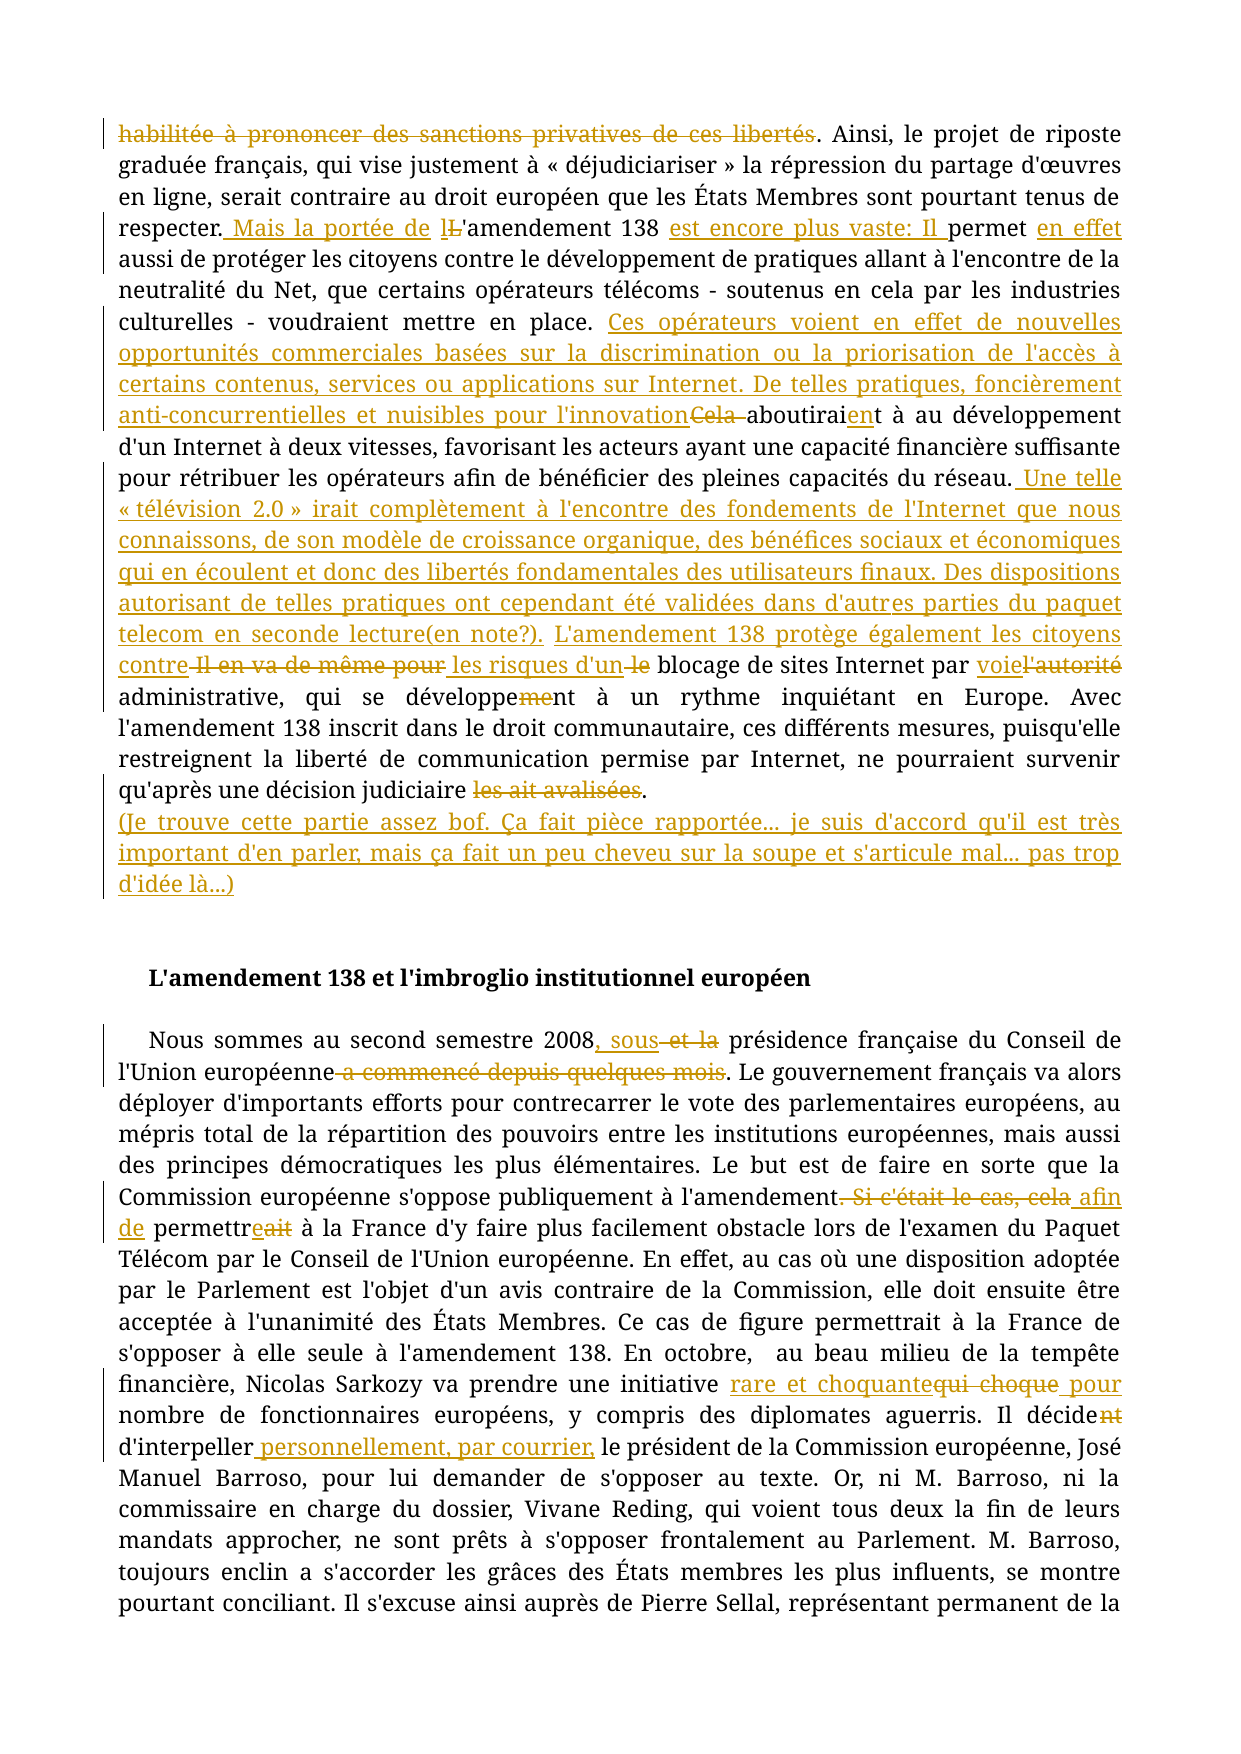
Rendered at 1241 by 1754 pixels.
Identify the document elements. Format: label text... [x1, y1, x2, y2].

text Début septembre, le Contrôleur Européen des la Protection des Données (CEPD), autorité européenne indépendante en charge de la protection des données personnelles, considère que les amendements incriminés ouvrent la porte à "une surveillance de masse des utilisateurs d'Internet" et pose "les fondations" de la riposte graduée. À partir de là, une prise de conscience semble définitivement gagner l'ensemble les eurodéputés. Finalement, le 24 septembre, lors du vote en séance plénière, ces amendements seront pour l'essentiel rejetés. Mais les parlementaires européens vont plus loin, et adoptent à 574 pour, 73 contre, l'amendement 138. Ce dernier prévoit que les autorités nationales de régulation appliquent « le princie selon lequelaucune restriction ne peut être imposée aux droits et libertés fondamentaux des utilisateurs finaux sans décision préalable des autorités judiciaires ». Quelques mois seulement après l'adoption du rapport Bono, le Parlement réaffirme ainsi qu'Internet est devenu un outil indispensable à l'exercice de certains droits fondamentaux, au premier rang desquels la liberté d'expression et de communication. À ce titre, il apparaît normal que toute restriction de l'accès ne puisse être imposée que par l'institution judiciaire, gardienne des libertés.. Ainsi, le projet de riposte graduée français, qui vise justement à « déjudiciariser » la répression du partage d'œuvres en ligne, serait contraire au droit européen que les États Membres sont pourtant tenus de respecter. Mais la portée de l'amendement 138 est encore plus vaste: Il permet en effet aussi de protéger les citoyens contre le développement de pratiques allant à l'encontre de la neutralité du Net, que certains opérateurs télécoms - soutenus en cela par les industries culturelles - voudraient mettre en place. Ces opérateurs voient en effet de nouvelles opportunités commerciales basées sur la discrimination ou la priorisation de l'accès à certains contenus, services ou applications sur Internet. De telles pratiques, foncièrement anti-concurrentielles et nuisibles pour l'innovationaboutiraient à au développement d'un Internet à deux vitesses, favorisant les acteurs ayant une capacité financière suffisante pour rétribuer les opérateurs afin de bénéficier des pleines capacités du réseau. Une telle « télévision 2.0 » irait complètement à l'encontre des fondements de l'Internet que nous connaissons, de son modèle de croissance organique, des bénéfices sociaux et économiques qui en écoulent et donc des libertés fondamentales des utilisateurs finaux. Des dispositions autorisant de telles pratiques ont cependant été validées dans d'autres parties du paquet telecom en seconde lecture(en note?). L'amendement 138 protège également les citoyens contre les risques d'un blocage de sites Internet par voie administrative, qui se développent à un rythme inquiétant en Europe. Avec l'amendement 138 inscrit dans le droit communautaire, ces différents mesures, puisqu'elle restreignent la liberté de communication permise par Internet, ne pourraient survenir qu'après une décision judiciaire . [118, 118, 1122, 363]
text Début septembre, le Contrôleur Européen des la Protection des Données (CEPD), autorité européenne indépendante en charge de la protection des données personnelles, considère que les amendements incriminés ouvrent la porte à "une surveillance de masse des utilisateurs d'Internet" et pose "les fondations" de la riposte graduée. À partir de là, une prise de conscience semble définitivement gagner l'ensemble les eurodéputés. Finalement, le 24 septembre, lors du vote en séance plénière, ces amendements seront pour l'essentiel rejetés. Mais les parlementaires européens vont plus loin, et adoptent à 574 pour, 73 contre, l'amendement 138. Ce dernier prévoit que les autorités nationales de régulation appliquent « le princie selon lequelaucune restriction ne peut être imposée aux droits et libertés fondamentaux des utilisateurs finaux sans décision préalable des autorités judiciaires ». Quelques mois seulement après l'adoption du rapport Bono, le Parlement réaffirme ainsi qu'Internet est devenu un outil indispensable à l'exercice de certains droits fondamentaux, au premier rang desquels la liberté d'expression et de communication. À ce titre, il apparaît normal que toute restriction de l'accès ne puisse être imposée que par l'institution judiciaire, gardienne des libertés.. Ainsi, le projet de riposte graduée français, qui vise justement à « déjudiciariser » la répression du partage d'œuvres en ligne, serait contraire au droit européen que les États Membres sont pourtant tenus de respecter. Mais la portée de l'amendement 138 est encore plus vaste: Il permet en effet aussi de protéger les citoyens contre le développement de pratiques allant à l'encontre de la neutralité du Net, que certains opérateurs télécoms - soutenus en cela par les industries culturelles - voudraient mettre en place. Ces opérateurs voient en effet de nouvelles opportunités commerciales basées sur la discrimination ou la priorisation de l'accès à certains contenus, services ou applications sur Internet. De telles pratiques, foncièrement anti-concurrentielles et nuisibles pour l'innovationaboutiraient à au développement d'un Internet à deux vitesses, favorisant les acteurs ayant une capacité financière suffisante pour rétribuer les opérateurs afin de bénéficier des pleines capacités du réseau. Une telle « télévision 2.0 » irait complètement à l'encontre des fondements de l'Internet que nous connaissons, de son modèle de croissance organique, des bénéfices sociaux et économiques qui en écoulent et donc des libertés fondamentales des utilisateurs finaux. Des dispositions autorisant de telles pratiques ont cependant été validées dans d'autres parties du paquet telecom en seconde lecture(en note?). L'amendement 138 protège également les citoyens contre les risques d'un blocage de sites Internet par voie administrative, qui se développent à un rythme inquiétant en Europe. Avec l'amendement 138 inscrit dans le droit communautaire, ces différents mesures, puisqu'elle restreignent la liberté de communication permise par Internet, ne pourraient survenir qu'après une décision judiciaire . [118, 396, 1122, 520]
text important d'en parler, mais ça fait un peu cheveu sur la soupe et s'articule mal... pas trop d'idée là...) [118, 834, 1122, 899]
text (Je trouve cette partie assez bof. Ça fait pièce rapportée... je suis d'accord qu'il est très [118, 806, 1122, 832]
text Nous sommes au second semestre 2008, sous présidence française du Conseil de l'Union européenne. Le gouvernement français va alors déployer d'importants efforts pour contrecarrer le vote des parlementaires européens, au mépris total de la répartition des pouvoirs entre les institutions européennes, mais aussi des principes démocratiques les plus élémentaires. Le but est de faire en sorte que la Commission européenne s'oppose publiquement à l'amendement afin de permettre à la France d'y faire plus facilement obstacle lors de l'examen du Paquet Télécom par le Conseil de l'Union européenne. En effet, au cas où une disposition adoptée par le Parlement est l'objet d'un avis contraire de la Commission, elle doit ensuite être acceptée à l'unanimité des États Membres. Ce cas de figure permettrait à la France de s'opposer à elle seule à l'amendement 138. En octobre, au beau milieu de la tempête financière, Nicolas Sarkozy va prendre une initiative rare et choquante pour nombre de fonctionnaires européens, y compris des diplomates aguerris. Il décide d'interpeller personnellement, par courrier, le président de la Commission européenne, José Manuel Barroso, pour lui demander de s'opposer au texte. Or, ni M. Barroso, ni la commissaire en charge du dossier, Vivane Reding, qui voient tous deux la fin de leurs mandats approcher, ne sont prêts à s'opposer frontalement au Parlement. M. Barroso, toujours enclin a s'accorder les grâces des États membres les plus influents, se montre pourtant conciliant. Il s'excuse ainsi auprès de Pierre Sellal, représentant permanent de la France à l'Union Européenne (et dont la femme n'est autre que Sylvie Forbin, vice-présidente en charge des affaires institutionnelles de la société Vivendi et fervente défenseur de la « riposte graduée » (entre parenthèses ou en note? Demander à Ines s'il est possible de faire des notes?), du soutien de la Commission européenne à l'amendement 138 affirmé publiquement quelques jours plus tôt par Mme Reding. (tu es sûr du coup pour les excuses à Sellal ? Je ne me souviens pas de cela. [118, 1024, 1122, 1618]
text Début septembre, le Contrôleur Européen des la Protection des Données (CEPD), autorité européenne indépendante en charge de la protection des données personnelles, considère que les amendements incriminés ouvrent la porte à "une surveillance de masse des utilisateurs d'Internet" et pose "les fondations" de la riposte graduée. À partir de là, une prise de conscience semble définitivement gagner l'ensemble les eurodéputés. Finalement, le 24 septembre, lors du vote en séance plénière, ces amendements seront pour l'essentiel rejetés. Mais les parlementaires européens vont plus loin, et adoptent à 574 pour, 73 contre, l'amendement 138. Ce dernier prévoit que les autorités nationales de régulation appliquent « le princie selon lequelaucune restriction ne peut être imposée aux droits et libertés fondamentaux des utilisateurs finaux sans décision préalable des autorités judiciaires ». Quelques mois seulement après l'adoption du rapport Bono, le Parlement réaffirme ainsi qu'Internet est devenu un outil indispensable à l'exercice de certains droits fondamentaux, au premier rang desquels la liberté d'expression et de communication. À ce titre, il apparaît normal que toute restriction de l'accès ne puisse être imposée que par l'institution judiciaire, gardienne des libertés.. Ainsi, le projet de riposte graduée français, qui vise justement à « déjudiciariser » la répression du partage d'œuvres en ligne, serait contraire au droit européen que les États Membres sont pourtant tenus de respecter. Mais la portée de l'amendement 138 est encore plus vaste: Il permet en effet aussi de protéger les citoyens contre le développement de pratiques allant à l'encontre de la neutralité du Net, que certains opérateurs télécoms - soutenus en cela par les industries culturelles - voudraient mettre en place. Ces opérateurs voient en effet de nouvelles opportunités commerciales basées sur la discrimination ou la priorisation de l'accès à certains contenus, services ou applications sur Internet. De telles pratiques, foncièrement anti-concurrentielles et nuisibles pour l'innovationaboutiraient à au développement d'un Internet à deux vitesses, favorisant les acteurs ayant une capacité financière suffisante pour rétribuer les opérateurs afin de bénéficier des pleines capacités du réseau. Une telle « télévision 2.0 » irait complètement à l'encontre des fondements de l'Internet que nous connaissons, de son modèle de croissance organique, des bénéfices sociaux et économiques qui en écoulent et donc des libertés fondamentales des utilisateurs finaux. Des dispositions autorisant de telles pratiques ont cependant été validées dans d'autres parties du paquet telecom en seconde lecture(en note?). L'amendement 138 protège également les citoyens contre les risques d'un blocage de sites Internet par voie administrative, qui se développent à un rythme inquiétant en Europe. Avec l'amendement 138 inscrit dans le droit communautaire, ces différents mesures, puisqu'elle restreignent la liberté de communication permise par Internet, ne pourraient survenir qu'après une décision judiciaire . [118, 614, 1122, 806]
text L'amendement 138 et l'imbroglio institutionnel européen [118, 962, 1122, 993]
